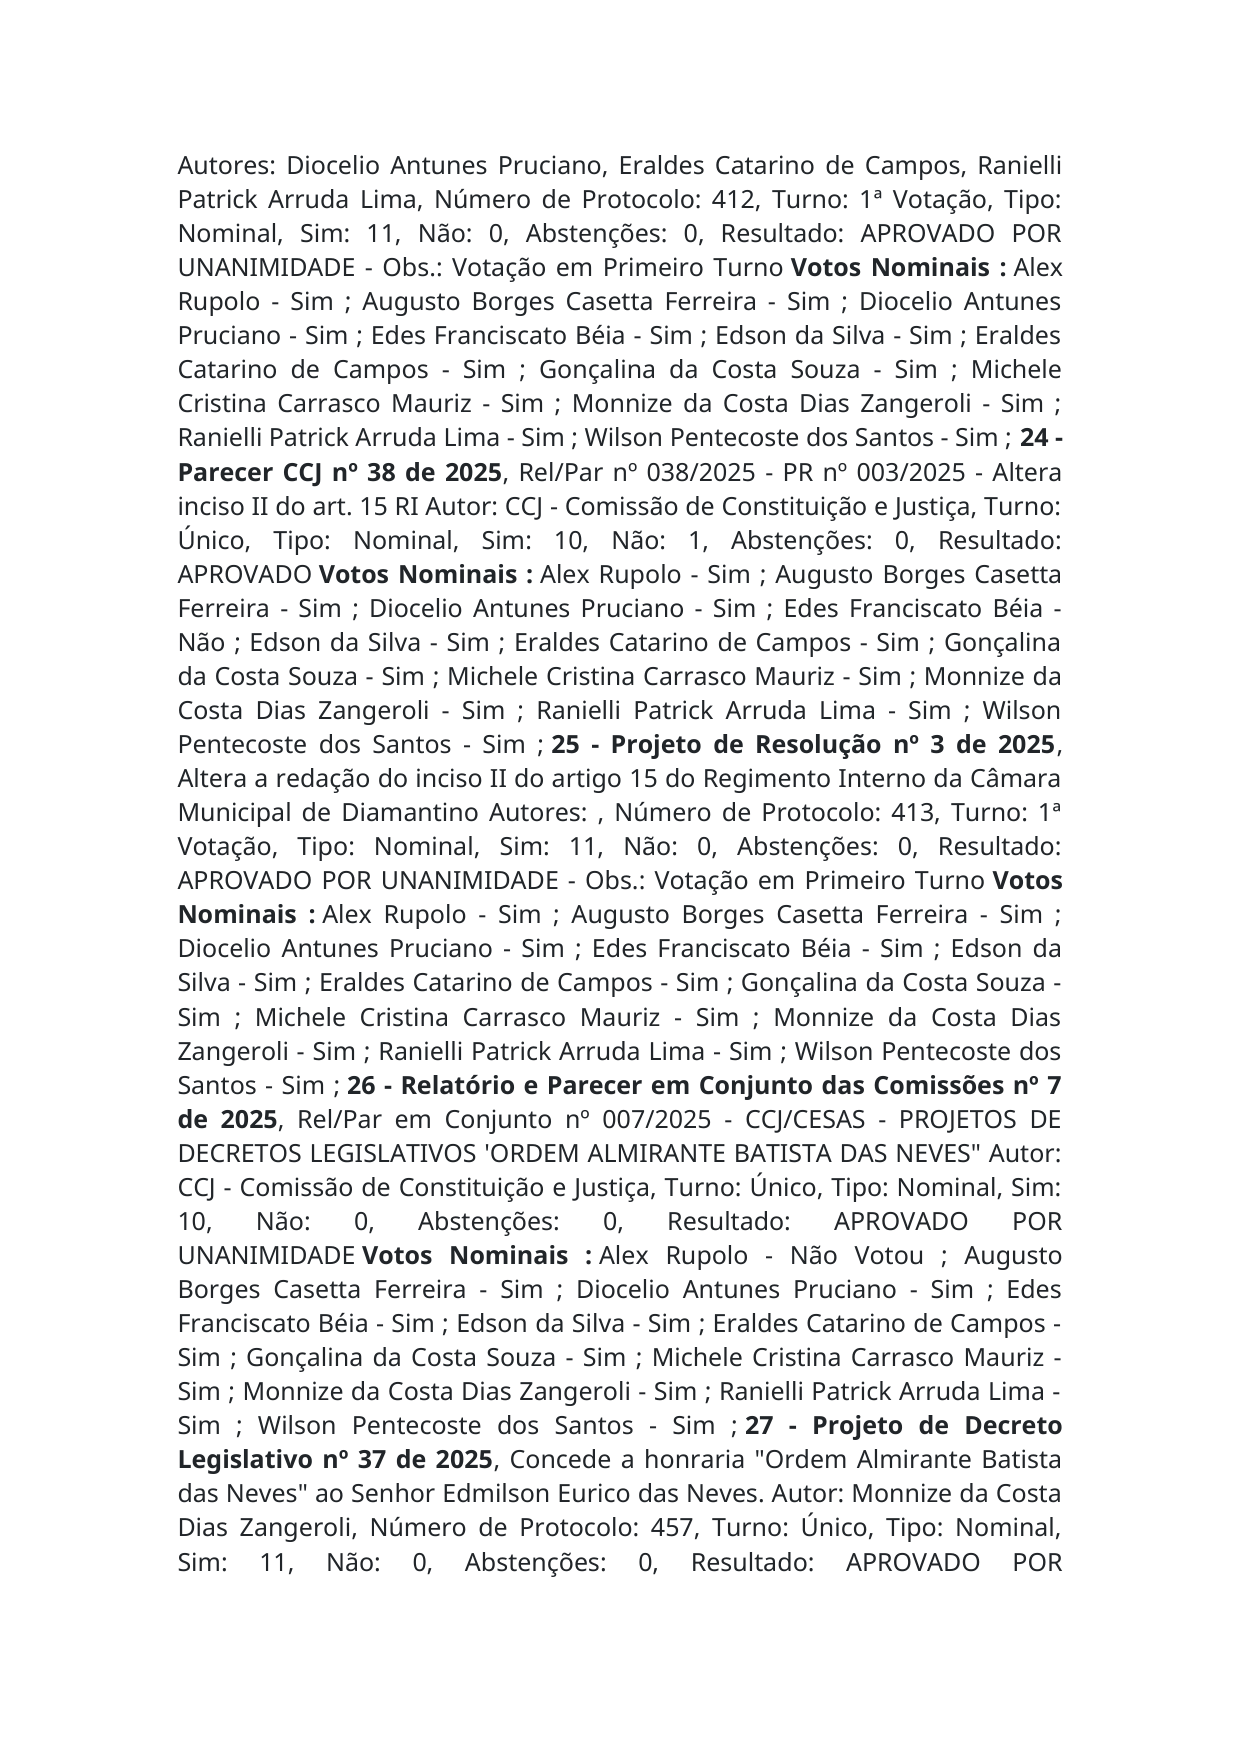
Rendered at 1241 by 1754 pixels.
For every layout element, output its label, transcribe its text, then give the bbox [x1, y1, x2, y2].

text Autores: Diocelio Antunes Pruciano, Eraldes Catarino de Campos, Ranielli Patrick Arruda Lima, Número de Protocolo: 412, Turno: 1ª Votação, Tipo: Nominal, Sim: 11, Não: 0, Abstenções: 0, Resultado: APROVADO POR UNANIMIDADE - Obs.: Votação em Primeiro Turno Votos Nominais : Alex Rupolo - Sim ; Augusto Borges Casetta Ferreira - Sim ; Diocelio Antunes Pruciano - Sim ; Edes Franciscato Béia - Sim ; Edson da Silva - Sim ; Eraldes Catarino de Campos - Sim ; Gonçalina da Costa Souza - Sim ; Michele Cristina Carrasco Mauriz - Sim ; Monnize da Costa Dias Zangeroli - Sim ; Ranielli Patrick Arruda Lima - Sim ; Wilson Pentecoste dos Santos - Sim ; 24 - Parecer CCJ nº 38 de 2025, Rel/Par nº 038/2025 - PR nº 003/2025 - Altera inciso II do art. 15 RI Autor: CCJ - Comissão de Constituição e Justiça, Turno: Único, Tipo: Nominal, Sim: 10, Não: 1, Abstenções: 0, Resultado: APROVADO Votos Nominais : Alex Rupolo - Sim ; Augusto Borges Casetta Ferreira - Sim ; Diocelio Antunes Pruciano - Sim ; Edes Franciscato Béia - Não ; Edson da Silva - Sim ; Eraldes Catarino de Campos - Sim ; Gonçalina da Costa Souza - Sim ; Michele Cristina Carrasco Mauriz - Sim ; Monnize da Costa Dias Zangeroli - Sim ; Ranielli Patrick Arruda Lima - Sim ; Wilson Pentecoste dos Santos - Sim ; 25 - Projeto de Resolução nº 3 de 2025, Altera a redação do inciso II do artigo 15 do Regimento Interno da Câmara Municipal de Diamantino Autores: , Número de Protocolo: 413, Turno: 1ª Votação, Tipo: Nominal, Sim: 11, Não: 0, Abstenções: 0, Resultado: APROVADO POR UNANIMIDADE - Obs.: Votação em Primeiro Turno Votos Nominais : Alex Rupolo - Sim ; Augusto Borges Casetta Ferreira - Sim ; Diocelio Antunes Pruciano - Sim ; Edes Franciscato Béia - Sim ; Edson da Silva - Sim ; Eraldes Catarino de Campos - Sim ; Gonçalina da Costa Souza - Sim ; Michele Cristina Carrasco Mauriz - Sim ; Monnize da Costa Dias Zangeroli - Sim ; Ranielli Patrick Arruda Lima - Sim ; Wilson Pentecoste dos Santos - Sim ; 26 - Relatório e Parecer em Conjunto das Comissões nº 7 de 2025, Rel/Par em Conjunto nº 007/2025 - CCJ/CESAS - PROJETOS DE DECRETOS LEGISLATIVOS 'ORDEM ALMIRANTE BATISTA DAS NEVES" Autor: CCJ - Comissão de Constituição e Justiça, Turno: Único, Tipo: Nominal, Sim: 10, Não: 0, Abstenções: 0, Resultado: APROVADO POR UNANIMIDADE Votos Nominais : Alex Rupolo - Não Votou ; Augusto Borges Casetta Ferreira - Sim ; Diocelio Antunes Pruciano - Sim ; Edes Franciscato Béia - Sim ; Edson da Silva - Sim ; Eraldes Catarino de Campos - Sim ; Gonçalina da Costa Souza - Sim ; Michele Cristina Carrasco Mauriz - Sim ; Monnize da Costa Dias Zangeroli - Sim ; Ranielli Patrick Arruda Lima - Sim ; Wilson Pentecoste dos Santos - Sim ; 27 - Projeto de Decreto Legislativo nº 37 de 2025, Concede a honraria "Ordem Almirante Batista das Neves" ao Senhor Edmilson Eurico das Neves. Autor: Monnize da Costa Dias Zangeroli, Número de Protocolo: 457, Turno: Único, Tipo: Nominal, Sim: 11, Não: 0, Abstenções: 0, Resultado: APROVADO POR [177, 148, 1063, 1578]
